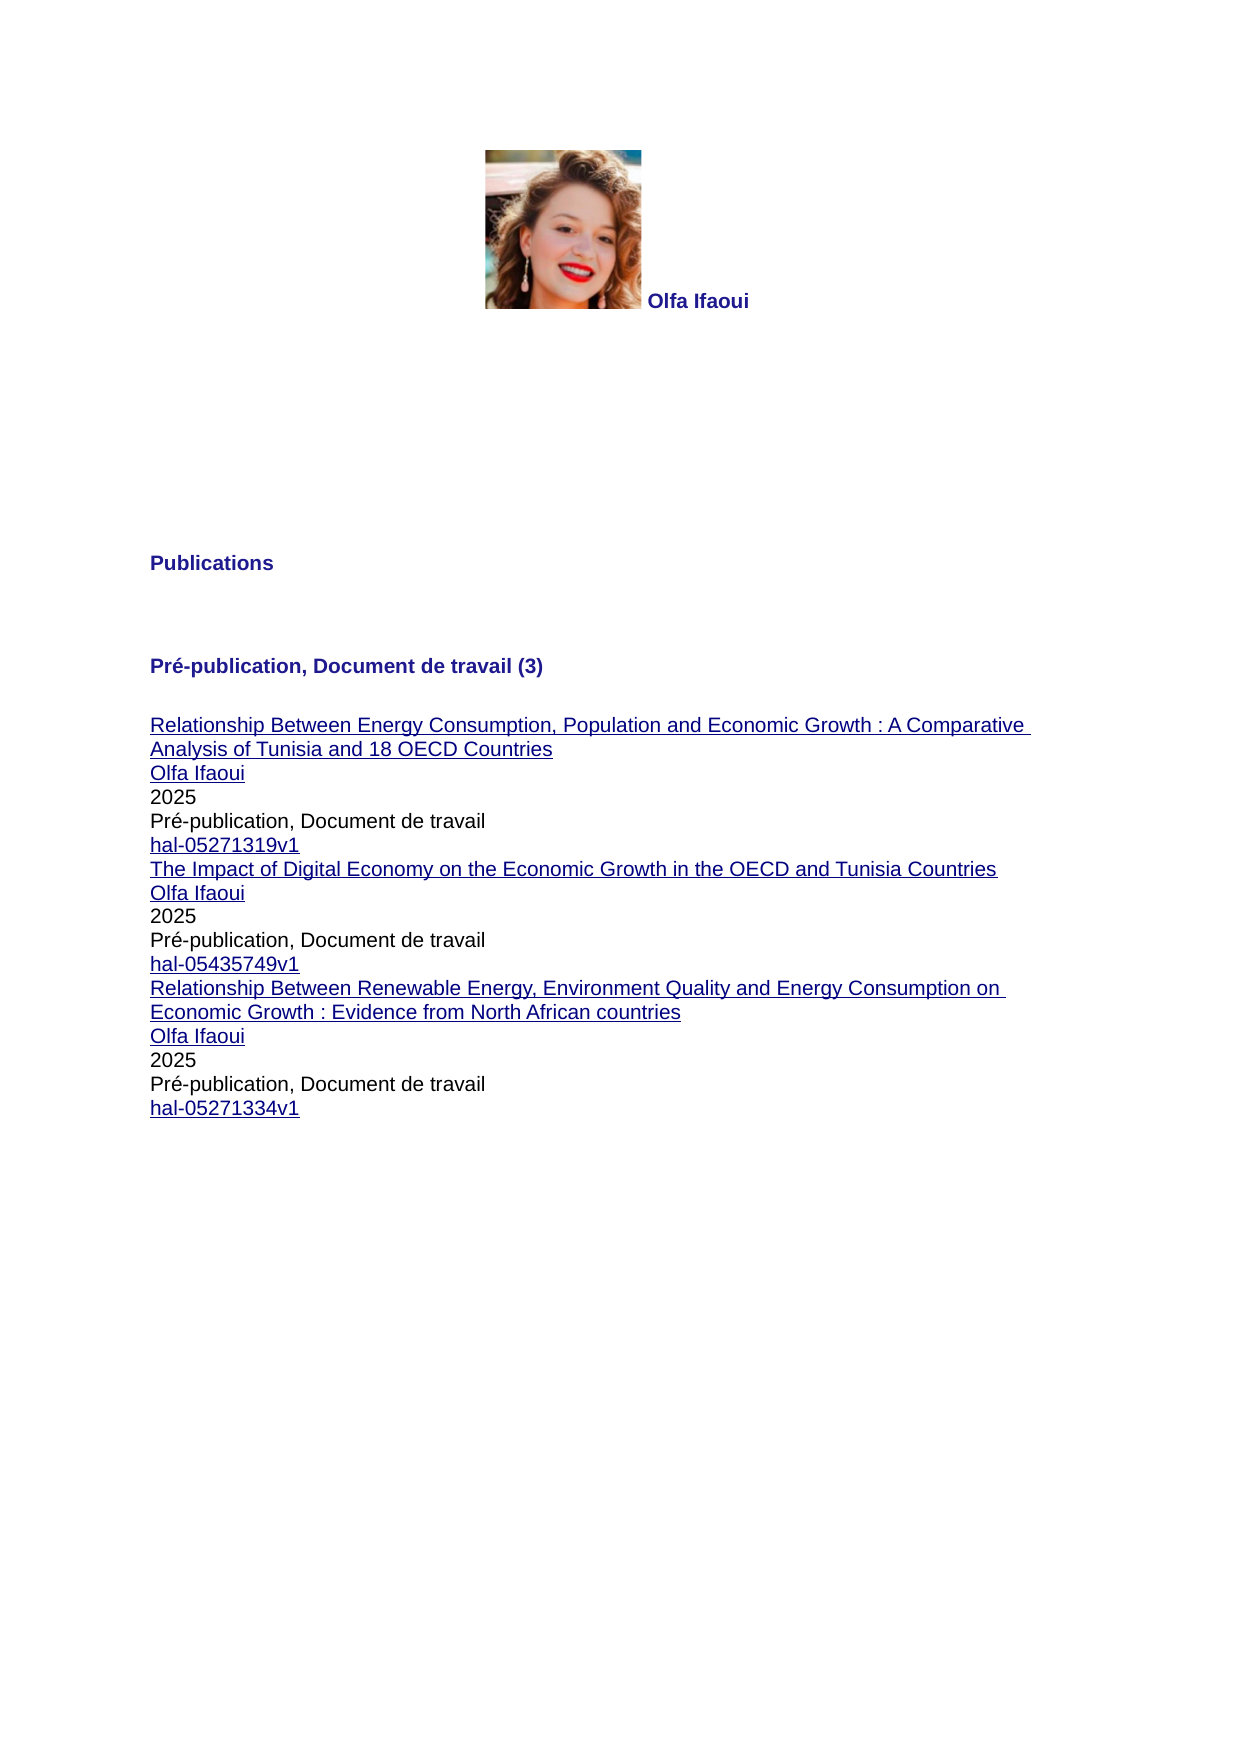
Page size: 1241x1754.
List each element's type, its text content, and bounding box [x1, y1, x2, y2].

subtitle Olfa Ifaoui [150, 150, 1090, 313]
subtitle Pré-publication, Document de travail (3) [150, 654, 1090, 678]
picture [485, 150, 642, 309]
subtitle Publications [150, 551, 1090, 575]
table_cell The Impact of Digital Economy on the Economic Growth in the OECD and Tunisia Countries Olfa Ifaoui 2025 Pré-publication, Document de travail hal-05435749v1 [150, 856, 1090, 976]
table_header Relationship Between Energy Consumption, Population and Economic Growth : A Comparative Analysis of Tunisia and 18 OECD Countries Olfa Ifaoui 2025 Pré-publication, Document de travail hal-05271319v1 [150, 713, 1090, 856]
table_cell Relationship Between Renewable Energy, Environment Quality and Energy Consumption on Economic Growth : Evidence from North African countries Olfa Ifaoui 2025 Pré-publication, Document de travail hal-05271334v1 [150, 976, 1090, 1120]
